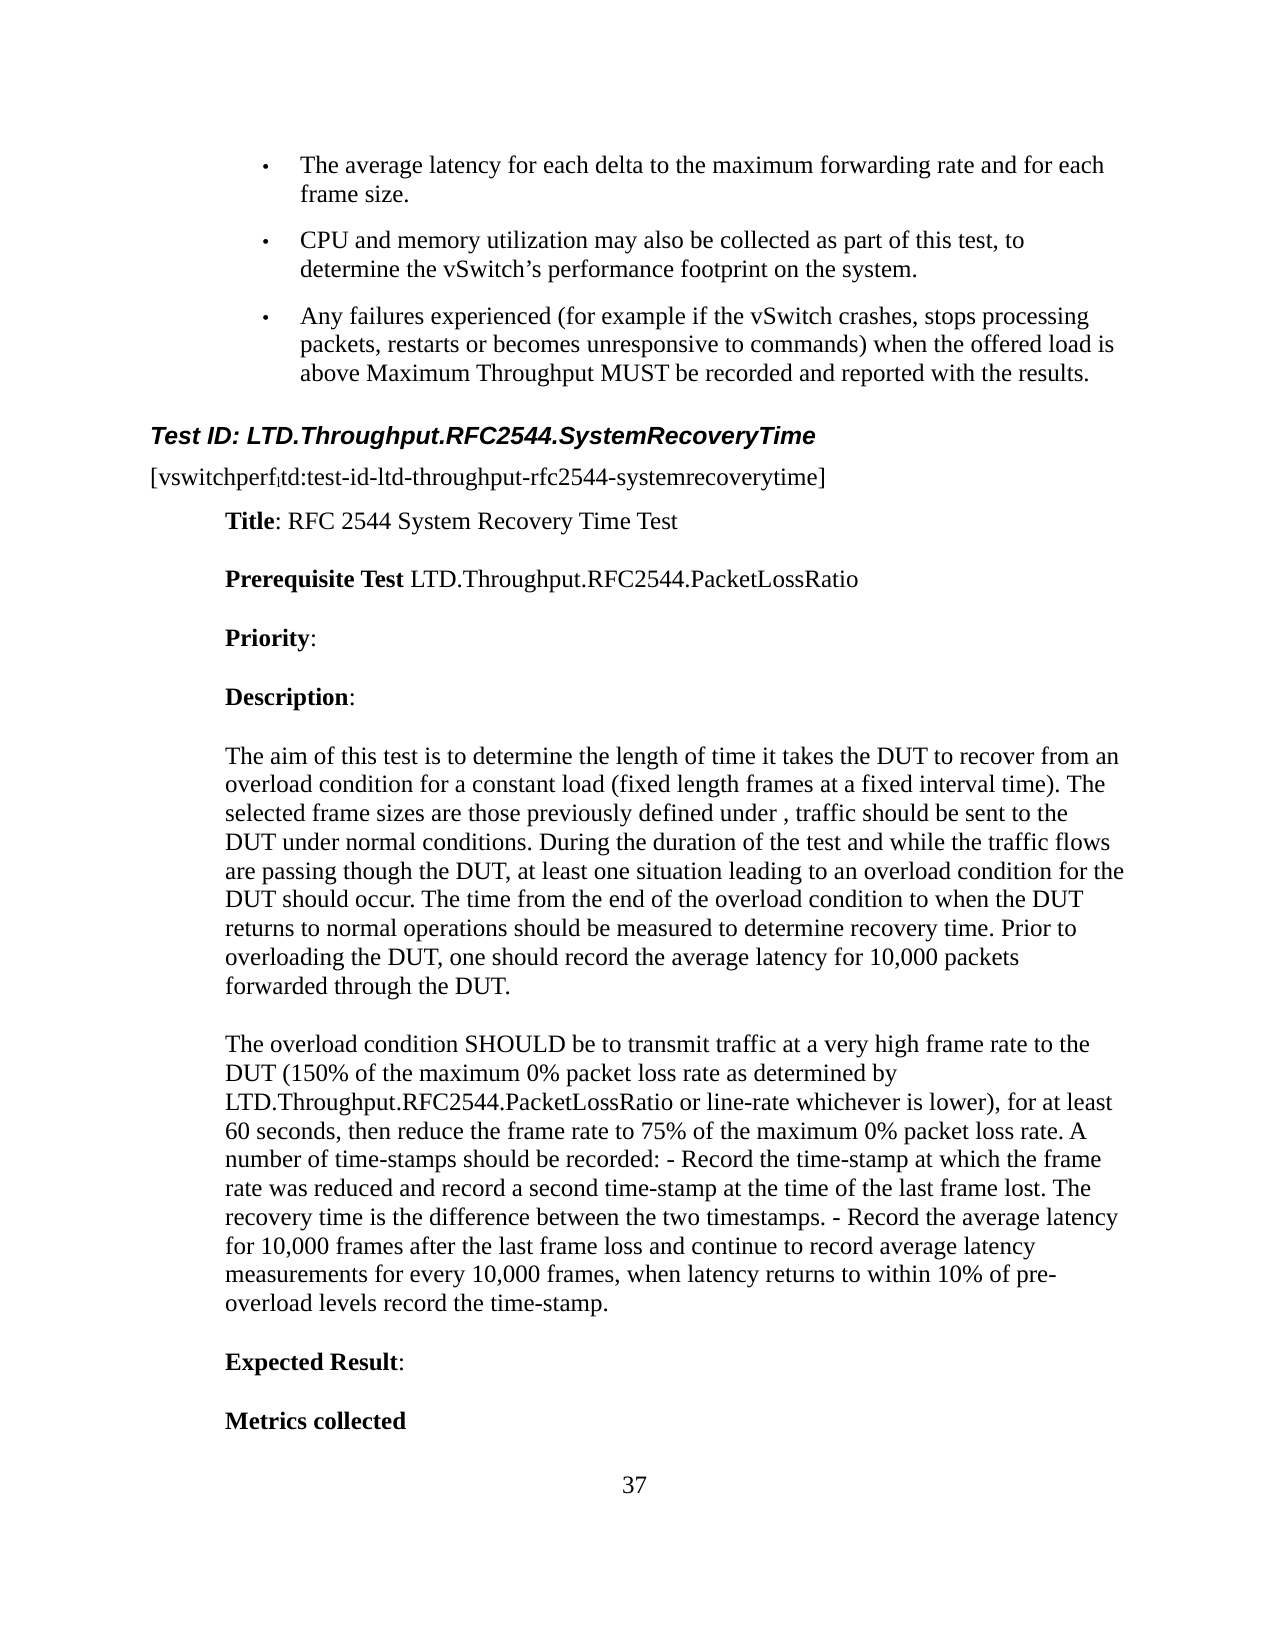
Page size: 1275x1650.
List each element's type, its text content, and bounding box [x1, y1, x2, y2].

text Priority: [225, 623, 1125, 652]
list CPU and memory utilization may also be collected as part of this test, to determine the vSwitch’s performance footprint on the system. [262, 225, 1125, 283]
text [vswitchperfltd:test-id-ltd-throughput-rfc2544-systemrecoverytime] [150, 462, 1125, 491]
text Description: [225, 682, 1125, 711]
text The aim of this test is to determine the length of time it takes the DUT to recover from an overload condition for a constant load (fixed length frames at a fixed interval time). The selected frame sizes are those previously defined under , traffic should be sent to the DUT under normal conditions. During the duration of the test and while the traffic flows are passing though the DUT, at least one situation leading to an overload condition for the DUT should occur. The time from the end of the overload condition to when the DUT returns to normal operations should be measured to determine recovery time. Prior to overloading the DUT, one should record the average latency for 10,000 packets forwarded through the DUT. [225, 741, 1125, 999]
list The average latency for each delta to the maximum forwarding rate and for each frame size. [262, 150, 1125, 207]
text Prerequisite Test LTD.Throughput.RFC2544.PacketLossRatio [225, 564, 1125, 593]
text Metrics collected [225, 1406, 1125, 1434]
text Title: RFC 2544 System Recovery Time Test [225, 506, 1125, 534]
subtitle Test ID: LTD.Throughput.RFC2544.SystemRecoveryTime [150, 421, 1125, 449]
text The overload condition SHOULD be to transmit traffic at a very high frame rate to the DUT (150% of the maximum 0% packet loss rate as determined by LTD.Throughput.RFC2544.PacketLossRatio or line-rate whichever is lower), for at least 60 seconds, then reduce the frame rate to 75% of the maximum 0% packet loss rate. A number of time-stamps should be recorded: - Record the time-stamp at which the frame rate was reduced and record a second time-stamp at the time of the last frame lost. The recovery time is the difference between the two timestamps. - Record the average latency for 10,000 frames after the last frame loss and continue to record average latency measurements for every 10,000 frames, when latency returns to within 10% of pre-overload levels record the time-stamp. [225, 1029, 1125, 1317]
list Any failures experienced (for example if the vSwitch crashes, stops processing packets, restarts or becomes unresponsive to commands) when the offered load is above Maximum Throughput MUST be recorded and reported with the results. [262, 301, 1125, 387]
text Expected Result: [225, 1347, 1125, 1376]
